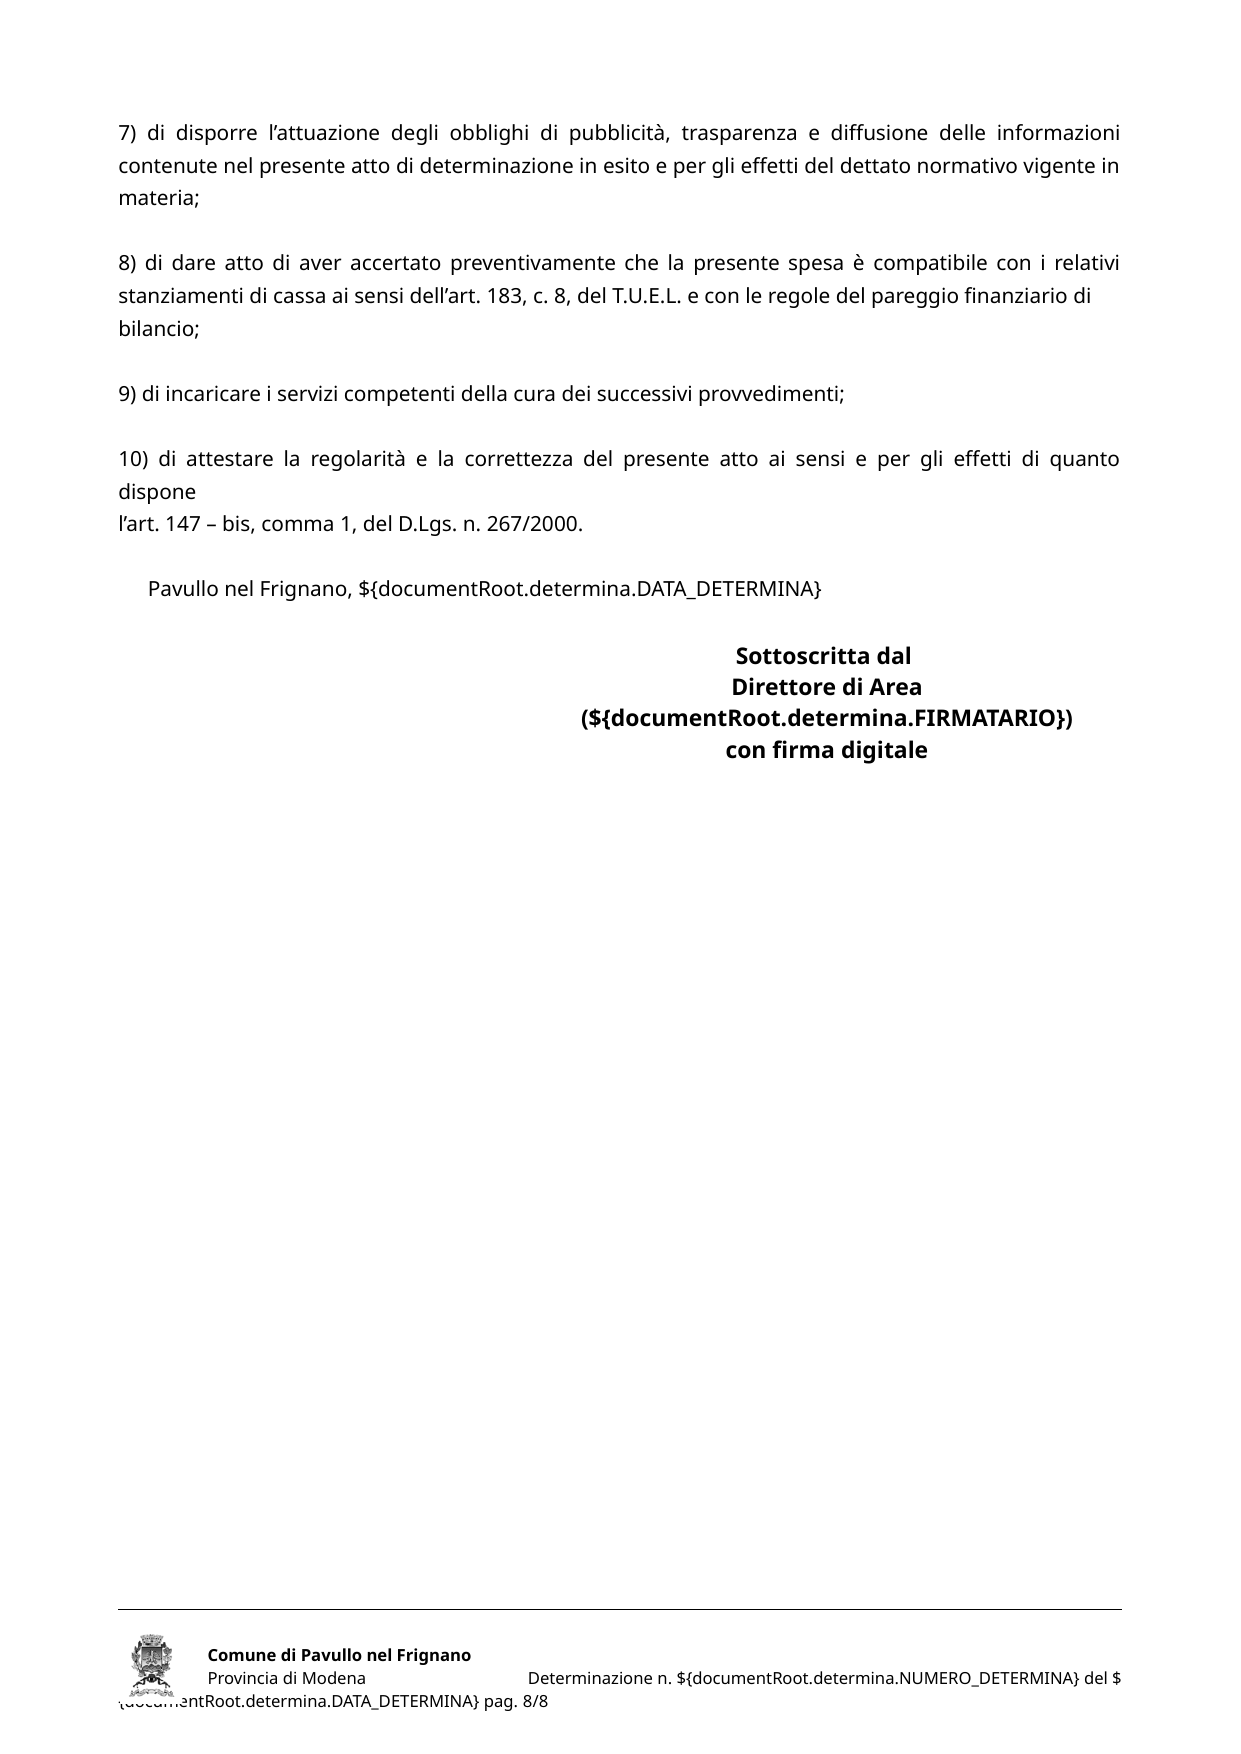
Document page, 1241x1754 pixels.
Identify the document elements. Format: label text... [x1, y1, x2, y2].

picture [120, 1631, 183, 1704]
text Direttore di Area [532, 671, 1122, 702]
text (${documentRoot.determina.FIRMATARIO}) [532, 702, 1122, 733]
text 8) di dare atto di aver accertato preventivamente che la presente spesa è compatibile con i relativi stanziamenti di cassa ai sensi dell’art. 183, c. 8, del T.U.E.L. e con le regole del pareggio finanziario di [118, 248, 1122, 309]
text Sottoscritta dal [532, 640, 1122, 671]
text 9) di incaricare i servizi competenti della cura dei successivi provvedimenti; [118, 379, 1122, 407]
text con firma digitale [532, 733, 1122, 765]
text 10) di attestare la regolarità e la correttezza del presente atto ai sensi e per gli effetti di quanto dispone [118, 444, 1122, 505]
text Pavullo nel Frignano, ${documentRoot.determina.DATA_DETERMINA} [118, 574, 1122, 603]
text bilancio; [118, 314, 1122, 342]
text l’art. 147 – bis, comma 1, del D.Lgs. n. 267/2000. [118, 509, 1122, 538]
text 7) di disporre l’attuazione degli obblighi di pubblicità, trasparenza e diffusione delle informazioni contenute nel presente atto di determinazione in esito e per gli effetti del dettato normativo vigente in materia; [118, 118, 1122, 212]
